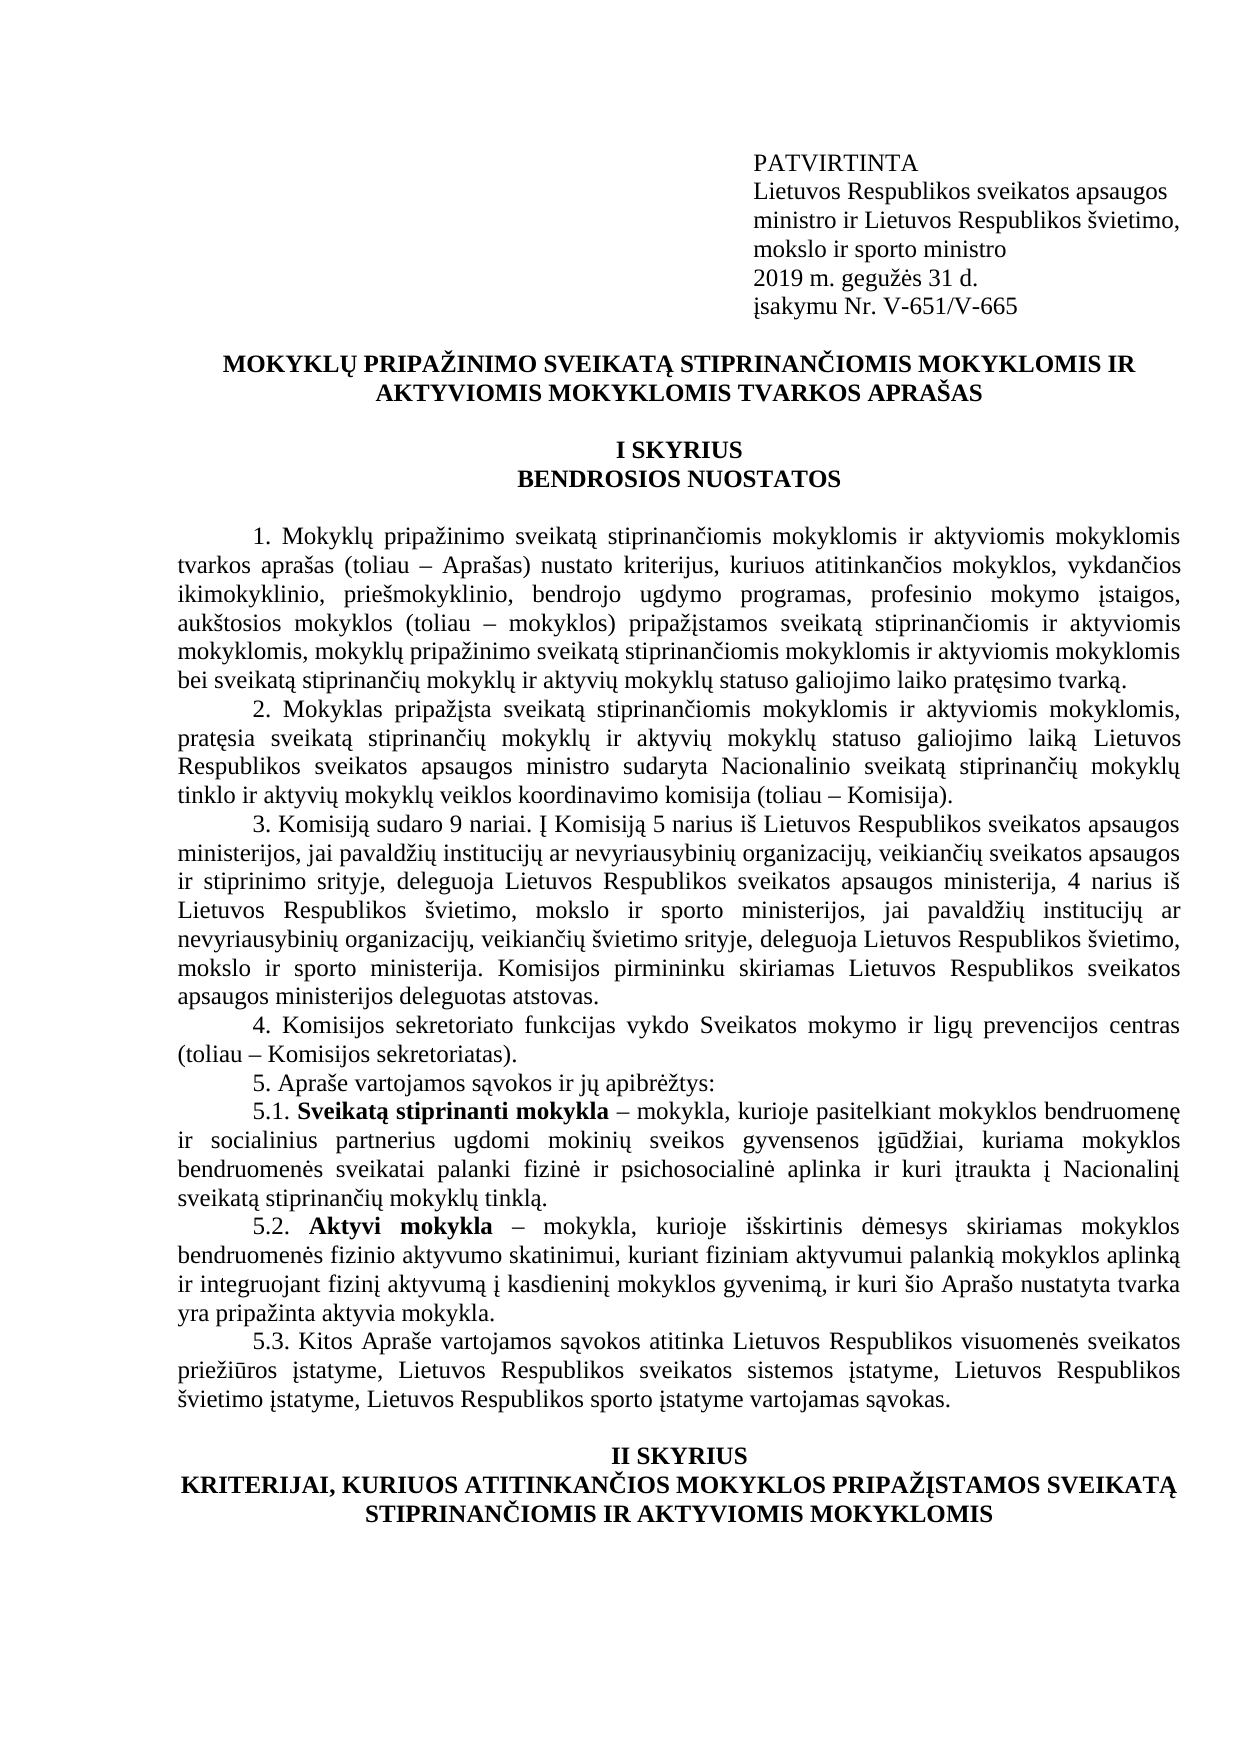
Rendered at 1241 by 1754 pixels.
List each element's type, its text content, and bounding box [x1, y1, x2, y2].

text 5. Apraše vartojamos sąvokos ir jų apibrėžtys: [177, 1068, 1181, 1096]
text 2. Mokyklas pripažįsta sveikatą stiprinančiomis mokyklomis ir aktyviomis mokyklomis, pratęsia sveikatą stiprinančių mokyklų ir aktyvių mokyklų statuso galiojimo laiką Lietuvos Respublikos sveikatos apsaugos ministro sudaryta Nacionalinio sveikatą stiprinančių mokyklų tinklo ir aktyvių mokyklų veiklos koordinavimo komisija (toliau – Komisija). [177, 694, 1181, 809]
text 5.1. Sveikatą stiprinanti mokykla – mokykla, kurioje pasitelkiant mokyklos bendruomenę ir socialinius partnerius ugdomi mokinių sveikos gyvensenos įgūdžiai, kuriama mokyklos bendruomenės sveikatai palanki fizinė ir psichosocialinė aplinka ir kuri įtraukta į Nacionalinį sveikatą stiprinančių mokyklų tinklą. [177, 1096, 1181, 1211]
text 5.3. Kitos Apraše vartojamos sąvokos atitinka Lietuvos Respublikos visuomenės sveikatos priežiūros įstatyme, Lietuvos Respublikos sveikatos sistemos įstatyme, Lietuvos Respublikos švietimo įstatyme, Lietuvos Respublikos sporto įstatyme vartojamas sąvokas. [177, 1326, 1181, 1413]
text 1. Mokyklų pripažinimo sveikatą stiprinančiomis mokyklomis ir aktyviomis mokyklomis tvarkos aprašas (toliau – Aprašas) nustato kriterijus, kuriuos atitinkančios mokyklos, vykdančios ikimokyklinio, priešmokyklinio, bendrojo ugdymo programas, profesinio mokymo įstaigos, aukštosios mokyklos (toliau – mokyklos) pripažįstamos sveikatą stiprinančiomis ir aktyviomis mokyklomis, mokyklų pripažinimo sveikatą stiprinančiomis mokyklomis ir aktyviomis mokyklomis bei sveikatą stiprinančių mokyklų ir aktyvių mokyklų statuso galiojimo laiko pratęsimo tvarką. [177, 521, 1181, 694]
text MOKYKLŲ PRIPAŽINIMO SVEIKATĄ STIPRINANČIOMIS MOKYKLOMIS IR AKTYVIOMIS MOKYKLOMIS TVARKOS APRAŠAS [177, 349, 1181, 406]
text BENDROSIOS NUOSTATOS [177, 464, 1181, 493]
text II SKYRIUS [177, 1441, 1181, 1470]
text Lietuvos Respublikos sveikatos apsaugos [753, 176, 1181, 205]
text įsakymu Nr. V-651/V-665 [753, 291, 1181, 320]
text PATVIRTINTA [753, 148, 1181, 176]
text ministro ir Lietuvos Respublikos švietimo, [753, 205, 1181, 234]
text 4. Komisijos sekretoriato funkcijas vykdo Sveikatos mokymo ir ligų prevencijos centras (toliau – Komisijos sekretoriatas). [177, 1010, 1181, 1068]
text KRITERIJAI, KURIUOS ATITINKANČIOS MOKYKLOS PRIPAŽĮSTAMOS SVEIKATĄ STIPRINANČIOMIS IR AKTYVIOMIS MOKYKLOMIS [177, 1470, 1181, 1528]
text 2019 m. gegužės 31 d. [753, 263, 1181, 291]
text 5.2. Aktyvi mokykla – mokykla, kurioje išskirtinis dėmesys skiriamas mokyklos bendruomenės fizinio aktyvumo skatinimui, kuriant fiziniam aktyvumui palankią mokyklos aplinką ir integruojant fizinį aktyvumą į kasdieninį mokyklos gyvenimą, ir kuri šio Aprašo nustatyta tvarka yra pripažinta aktyvia mokykla. [177, 1211, 1181, 1326]
text mokslo ir sporto ministro [753, 234, 1181, 263]
text I SKYRIUS [177, 435, 1181, 464]
text 3. Komisiją sudaro 9 nariai. Į Komisiją 5 narius iš Lietuvos Respublikos sveikatos apsaugos ministerijos, jai pavaldžių institucijų ar nevyriausybinių organizacijų, veikiančių sveikatos apsaugos ir stiprinimo srityje, deleguoja Lietuvos Respublikos sveikatos apsaugos ministerija, 4 narius iš Lietuvos Respublikos švietimo, mokslo ir sporto ministerijos, jai pavaldžių institucijų ar nevyriausybinių organizacijų, veikiančių švietimo srityje, deleguoja Lietuvos Respublikos švietimo, mokslo ir sporto ministerija. Komisijos pirmininku skiriamas Lietuvos Respublikos sveikatos apsaugos ministerijos deleguotas atstovas. [177, 809, 1181, 1010]
